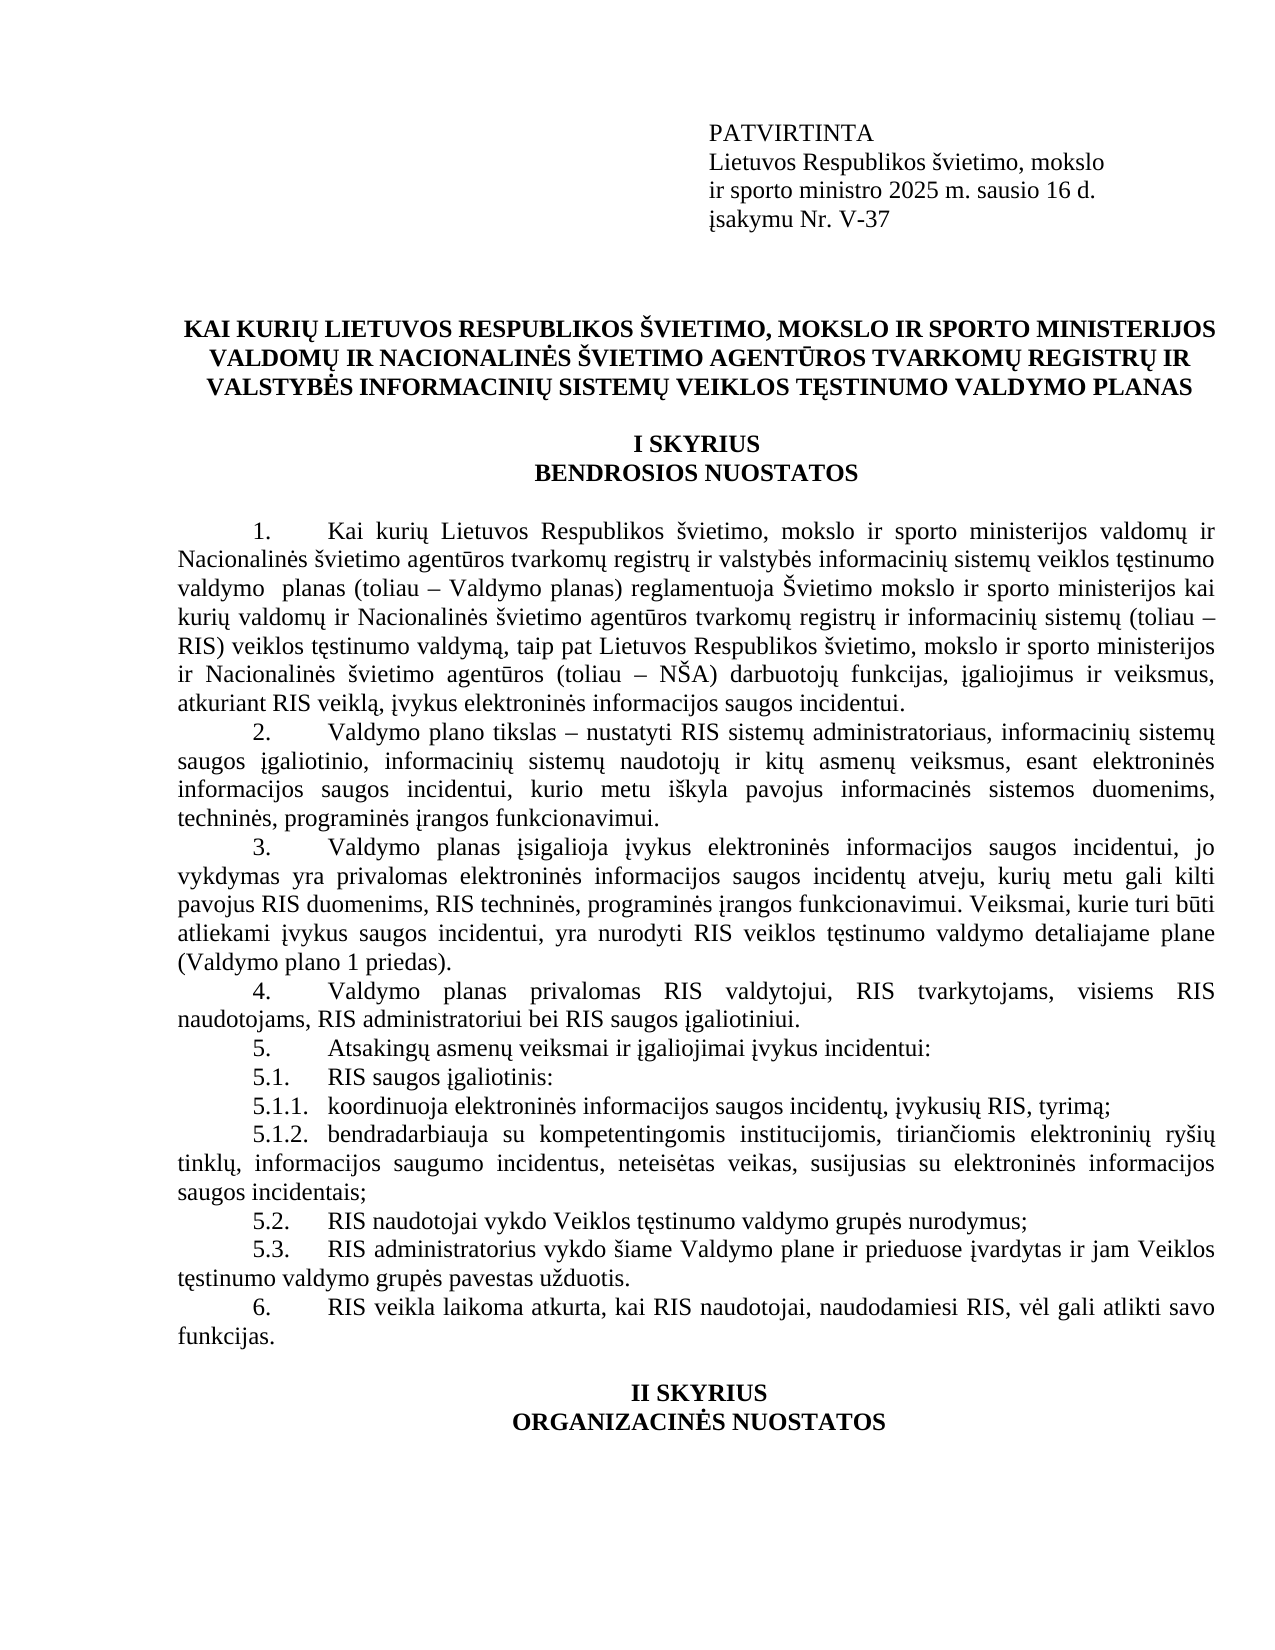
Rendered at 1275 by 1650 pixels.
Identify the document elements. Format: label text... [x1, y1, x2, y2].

text 5.3. RIS administratorius vykdo šiame Valdymo plane ir prieduose įvardytas ir jam Veiklos tęstinumo valdymo grupės pavestas užduotis. [177, 1234, 1216, 1292]
text ir sporto ministro 2025 m. sausio 16 d. [177, 176, 1216, 204]
text PATVIRTINTA [177, 118, 1216, 147]
text 4. Valdymo planas privalomas RIS valdytojui, RIS tvarkytojams, visiems RIS naudotojams, RIS administratoriui bei RIS saugos įgaliotiniui. [177, 976, 1216, 1033]
text 5.1.2. bendradarbiauja su kompetentingomis institucijomis, tiriančiomis elektroninių ryšių tinklų, informacijos saugumo incidentus, neteisėtas veikas, susijusias su elektroninės informacijos saugos incidentais; [177, 1119, 1216, 1206]
text 1. Kai kurių Lietuvos Respublikos švietimo, mokslo ir sporto ministerijos valdomų ir Nacionalinės švietimo agentūros tvarkomų registrų ir valstybės informacinių sistemų veiklos tęstinumo valdymo planas (toliau – Valdymo planas) reglamentuoja Švietimo mokslo ir sporto ministerijos kai kurių valdomų ir Nacionalinės švietimo agentūros tvarkomų registrų ir informacinių sistemų (toliau – RIS) veiklos tęstinumo valdymą, taip pat Lietuvos Respublikos švietimo, mokslo ir sporto ministerijos ir Nacionalinės švietimo agentūros (toliau – NŠA) darbuotojų funkcijas, įgaliojimus ir veiksmus, atkuriant RIS veiklą, įvykus elektroninės informacijos saugos incidentui. [177, 516, 1216, 717]
text 5.1.1. koordinuoja elektroninės informacijos saugos incidentų, įvykusių RIS, tyrimą; [177, 1091, 1216, 1119]
text 5.1. RIS saugos įgaliotinis: [177, 1062, 1216, 1091]
text 5.2. RIS naudotojai vykdo Veiklos tęstinumo valdymo grupės nurodymus; [177, 1206, 1216, 1234]
text įsakymu Nr. V-37 [177, 204, 1216, 233]
subtitle BENDROSIOS NUOSTATOS [177, 458, 1216, 487]
text 5. Atsakingų asmenų veiksmai ir įgaliojimai įvykus incidentui: [177, 1033, 1216, 1062]
text KAI KURIŲ LIETUVOS RESPUBLIKOS ŠVIETIMO, MOKSLO IR SPORTO MINISTERIJOS VALDOMŲ IR NACIONALINĖS ŠVIETIMO AGENTŪROS TVARKOMŲ REGISTRŲ IR VALSTYBĖS INFORMACINIŲ SISTEMŲ VEIKLOS TĘSTINUMO VALDYMO PLANAS [183, 314, 1216, 401]
text Lietuvos Respublikos švietimo, mokslo [177, 147, 1216, 176]
text 6. RIS veikla laikoma atkurta, kai RIS naudotojai, naudodamiesi RIS, vėl gali atlikti savo funkcijas. [177, 1292, 1216, 1349]
subtitle I SKYRIUS [177, 429, 1216, 458]
text 2. Valdymo plano tikslas – nustatyti RIS sistemų administratoriaus, informacinių sistemų saugos įgaliotinio, informacinių sistemų naudotojų ir kitų asmenų veiksmus, esant elektroninės informacijos saugos incidentui, kurio metu iškyla pavojus informacinės sistemos duomenims, techninės, programinės įrangos funkcionavimui. [177, 717, 1216, 832]
subtitle ORGANIZACINĖS NUOSTATOS [182, 1407, 1216, 1436]
text 3. Valdymo planas įsigalioja įvykus elektroninės informacijos saugos incidentui, jo vykdymas yra privalomas elektroninės informacijos saugos incidentų atveju, kurių metu gali kilti pavojus RIS duomenims, RIS techninės, programinės įrangos funkcionavimui. Veiksmai, kurie turi būti atliekami įvykus saugos incidentui, yra nurodyti RIS veiklos tęstinumo valdymo detaliajame plane (Valdymo plano 1 priedas). [177, 832, 1216, 976]
subtitle II SKYRIUS [182, 1378, 1216, 1407]
